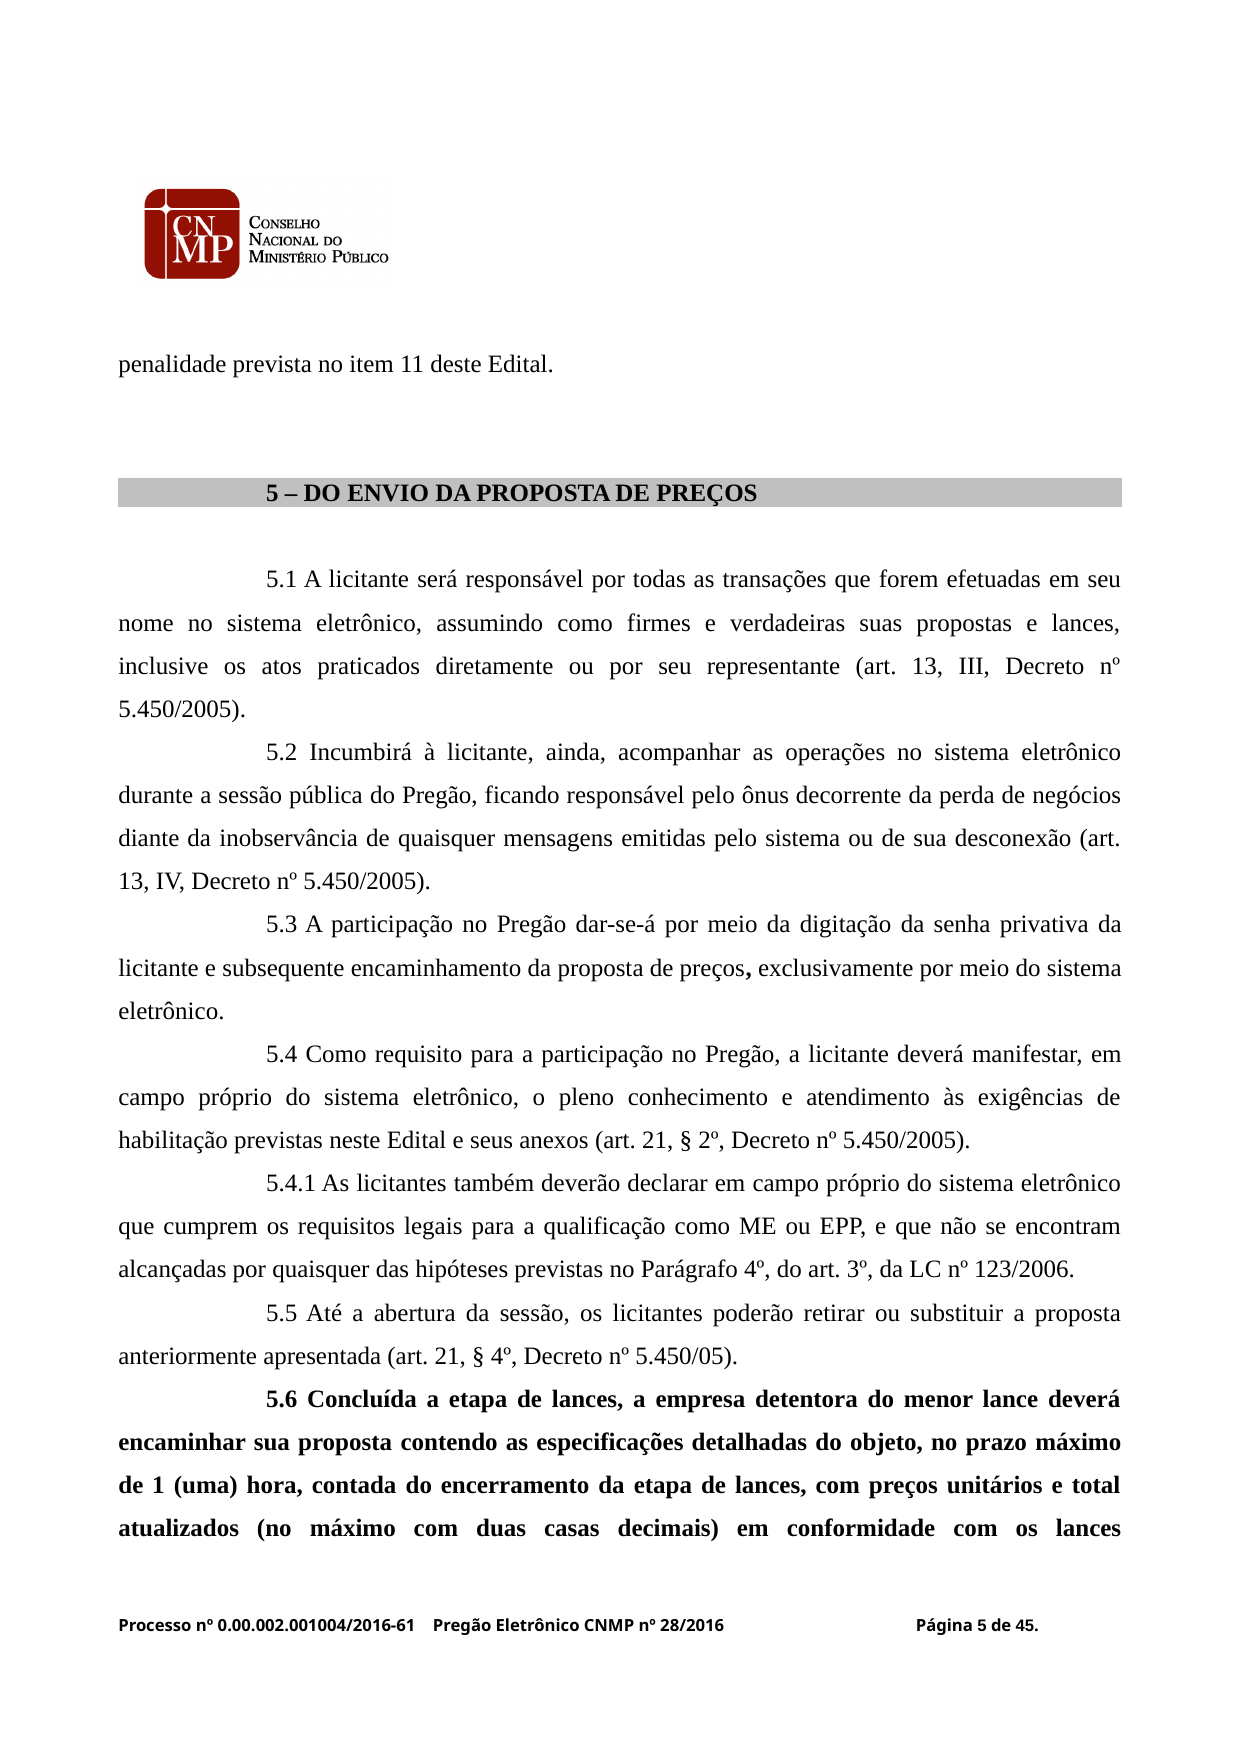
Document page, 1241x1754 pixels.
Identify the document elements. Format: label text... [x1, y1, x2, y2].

text 5.6 Concluída a etapa de lances, a empresa detentora do menor lance deverá encaminhar sua proposta contendo as especificações detalhadas do objeto, no prazo máximo de 1 (uma) hora, contada do encerramento da etapa de lances, com preços unitários e total atualizados (no máximo com duas casas decimais) em conformidade com os lances [118, 1384, 1122, 1542]
text 5.4.1 As licitantes também deverão declarar em campo próprio do sistema eletrônico que cumprem os requisitos legais para a qualificação como ME ou EPP, e que não se encontram alcançadas por quaisquer das hipóteses previstas no Parágrafo 4º, do art. 3º, da LC nº 123/2006. [118, 1168, 1122, 1283]
text 5.3 A participação no Pregão dar-se-á por meio da digitação da senha privativa da licitante e subsequente encaminhamento da proposta de preços, exclusivamente por meio do sistema eletrônico. [118, 909, 1122, 1024]
picture [128, 174, 398, 293]
text 5.2 Incumbirá à licitante, ainda, acompanhar as operações no sistema eletrônico durante a sessão pública do Pregão, ficando responsável pelo ônus decorrente da perda de negócios diante da inobservância de quaisquer mensagens emitidas pelo sistema ou de sua desconexão (art. 13, IV, Decreto nº 5.450/2005). [118, 737, 1122, 895]
text 5.4 Como requisito para a participação no Pregão, a licitante deverá manifestar, em campo próprio do sistema eletrônico, o pleno conhecimento e atendimento às exigências de habilitação previstas neste Edital e seus anexos (art. 21, § 2º, Decreto nº 5.450/2005). [118, 1039, 1122, 1154]
text 5 – DO ENVIO DA PROPOSTA DE PREÇOS [118, 478, 1122, 507]
text penalidade prevista no item 11 deste Edital. [118, 349, 1122, 378]
text 5.1 A licitante será responsável por todas as transações que forem efetuadas em seu nome no sistema eletrônico, assumindo como firmes e verdadeiras suas propostas e lances, inclusive os atos praticados diretamente ou por seu representante (art. 13, III, Decreto nº 5.450/2005). [118, 564, 1122, 723]
text 5.5 Até a abertura da sessão, os licitantes poderão retirar ou substituir a proposta anteriormente apresentada (art. 21, § 4º, Decreto nº 5.450/05). [118, 1298, 1122, 1369]
